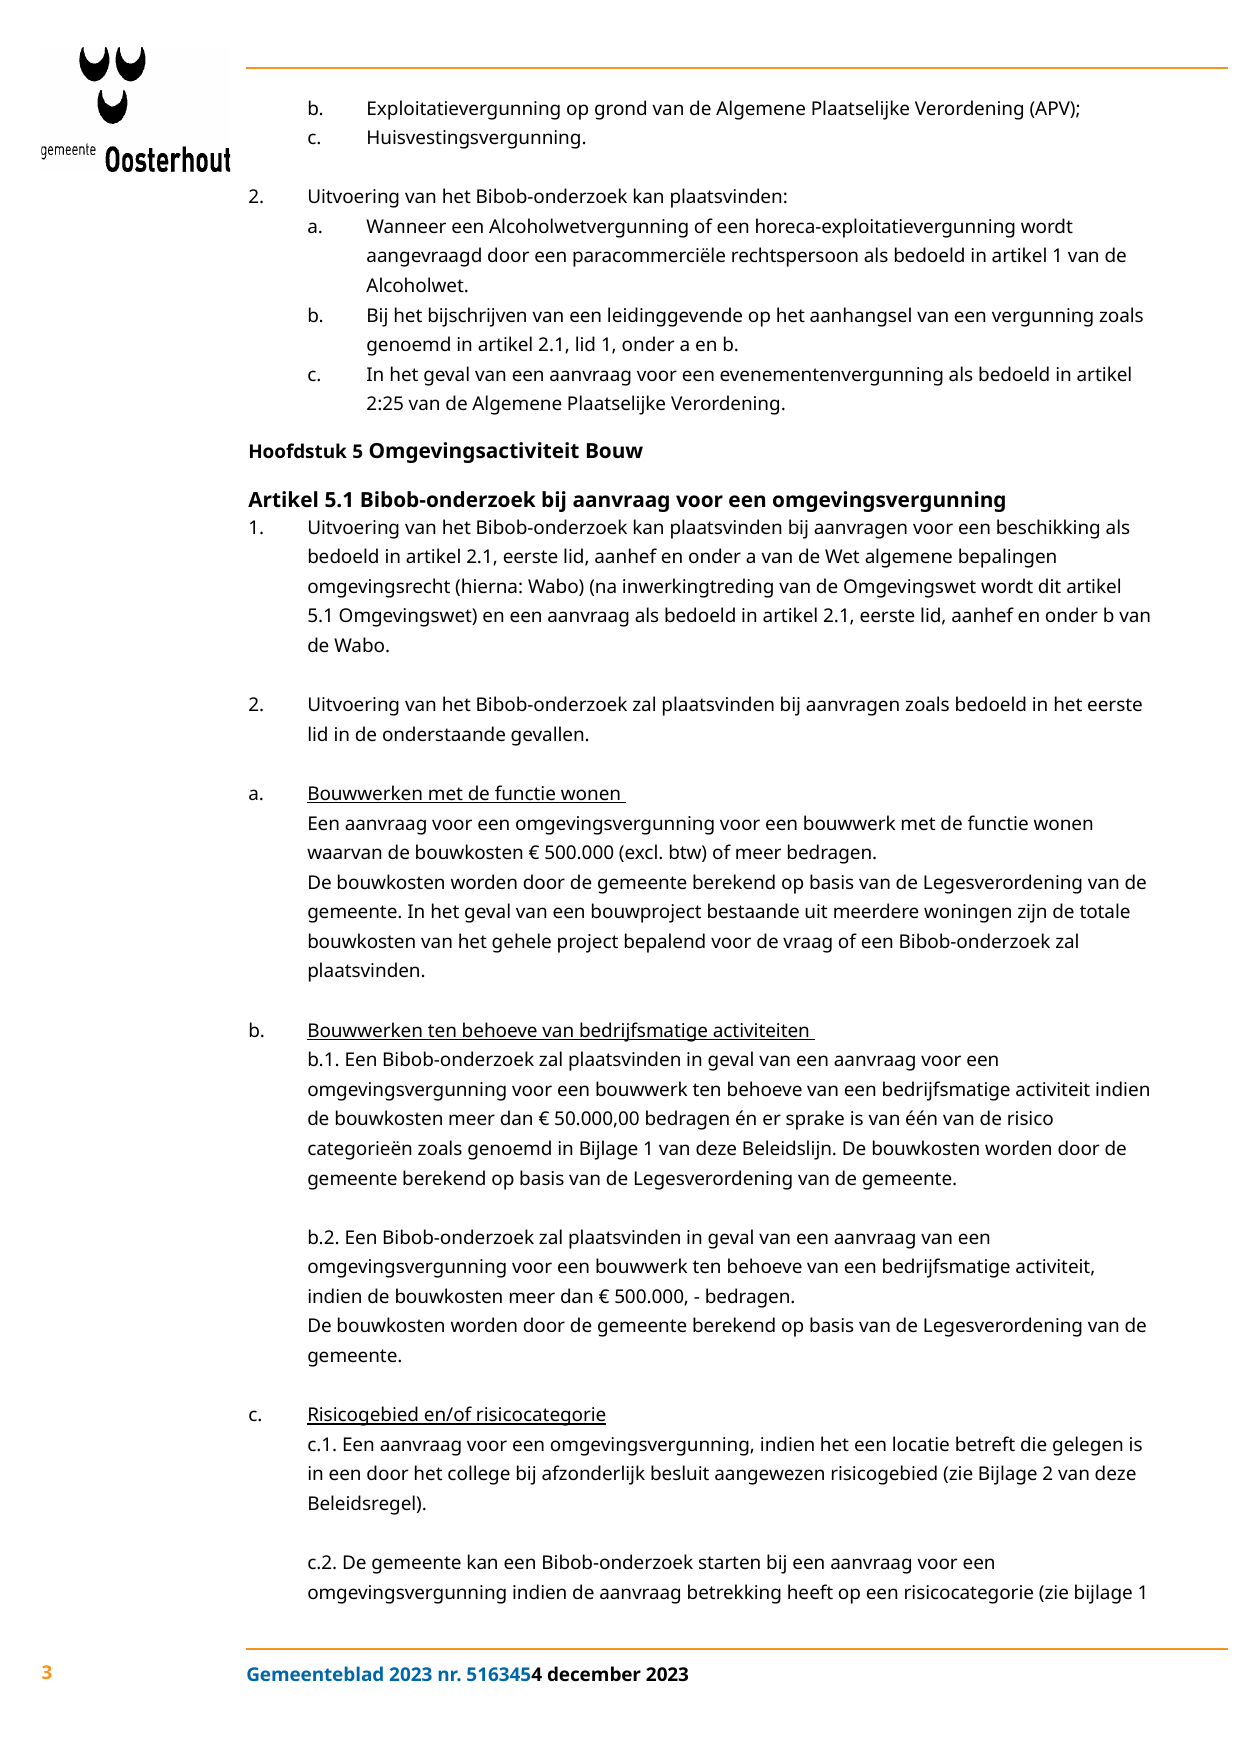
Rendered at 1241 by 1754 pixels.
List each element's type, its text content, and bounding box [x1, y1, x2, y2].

list Exploitatievergunning op grond van de Algemene Plaatselijke Verordening (APV); [307, 95, 1152, 121]
list Uitvoering van het Bibob-onderzoek zal plaatsvinden bij aanvragen zoals bedoeld in het eerste lid in de onderstaande gevallen. [248, 691, 1152, 747]
list In het geval van een aanvraag voor een evenementenvergunning als bedoeld in artikel 2:25 van de Algemene Plaatselijke Verordening. [307, 361, 1152, 416]
text Hoofdstuk 5 Omgevingsactiviteit Bouw [248, 436, 1152, 465]
picture [41, 47, 231, 172]
list b.1. Een Bibob-onderzoek zal plaatsvinden in geval van een aanvraag voor een omgevingsvergunning voor een bouwwerk ten behoeve van een bedrijfsmatige activiteit indien de bouwkosten meer dan € 50.000,00 bedragen én er sprake is van één van de risico categorieën zoals genoemd in Bijlage 1 van deze Beleidslijn. De bouwkosten worden door de gemeente berekend op basis van de Legesverordening van de gemeente. [248, 1046, 1152, 1191]
list Bij het bijschrijven van een leidinggevende op het aanhangsel van een vergunning zoals genoemd in artikel 2.1, lid 1, onder a en b. [307, 302, 1152, 357]
list Wanneer een Alcoholwetvergunning of een horeca-exploitatievergunning wordt aangevraagd door een paracommerciële rechtspersoon als bedoeld in artikel 1 van de Alcoholwet. [307, 213, 1152, 298]
list Uitvoering van het Bibob-onderzoek kan plaatsvinden: [248, 183, 1152, 209]
list Risicogebied en/of risicocategorie [248, 1401, 1152, 1427]
list De bouwkosten worden door de gemeente berekend op basis van de Legesverordening van de gemeente. In het geval van een bouwproject bestaande uit meerdere woningen zijn de totale bouwkosten van het gehele project bepalend voor de vraag of een Bibob-onderzoek zal plaatsvinden. [248, 869, 1152, 983]
list Een aanvraag voor een omgevingsvergunning voor een bouwwerk met de functie wonen waarvan de bouwkosten € 500.000 (excl. btw) of meer bedragen. [248, 810, 1152, 865]
list De bouwkosten worden door de gemeente berekend op basis van de Legesverordening van de gemeente. [248, 1313, 1152, 1368]
list b.2. Een Bibob-onderzoek zal plaatsvinden in geval van een aanvraag van een omgevingsvergunning voor een bouwwerk ten behoeve van een bedrijfsmatige activiteit, indien de bouwkosten meer dan € 500.000, - bedragen. [248, 1224, 1152, 1309]
list c.1. Een aanvraag voor een omgevingsvergunning, indien het een locatie betreft die gelegen is in een door het college bij afzonderlijk besluit aangewezen risicogebied (zie Bijlage 2 van deze Beleidsregel). [248, 1431, 1152, 1516]
list Bouwwerken ten behoeve van bedrijfsmatige activiteiten [248, 1017, 1152, 1043]
list Bouwwerken met de functie wonen [248, 780, 1152, 806]
list Huisvestingsvergunning. [307, 124, 1152, 150]
text Artikel 5.1 Bibob-onderzoek bij aanvraag voor een omgevingsvergunning [248, 486, 1152, 514]
list c.2. De gemeente kan een Bibob-onderzoek starten bij een aanvraag voor een omgevingsvergunning indien de aanvraag betrekking heeft op een risicocategorie (zie bijlage 1 [248, 1549, 1152, 1605]
list Uitvoering van het Bibob-onderzoek kan plaatsvinden bij aanvragen voor een beschikking als bedoeld in artikel 2.1, eerste lid, aanhef en onder a van de Wet algemene bepalingen omgevingsrecht (hierna: Wabo) (na inwerkingtreding van de Omgevingswet wordt dit artikel 5.1 Omgevingswet) en een aanvraag als bedoeld in artikel 2.1, eerste lid, aanhef en onder b van de Wabo. [248, 514, 1152, 658]
